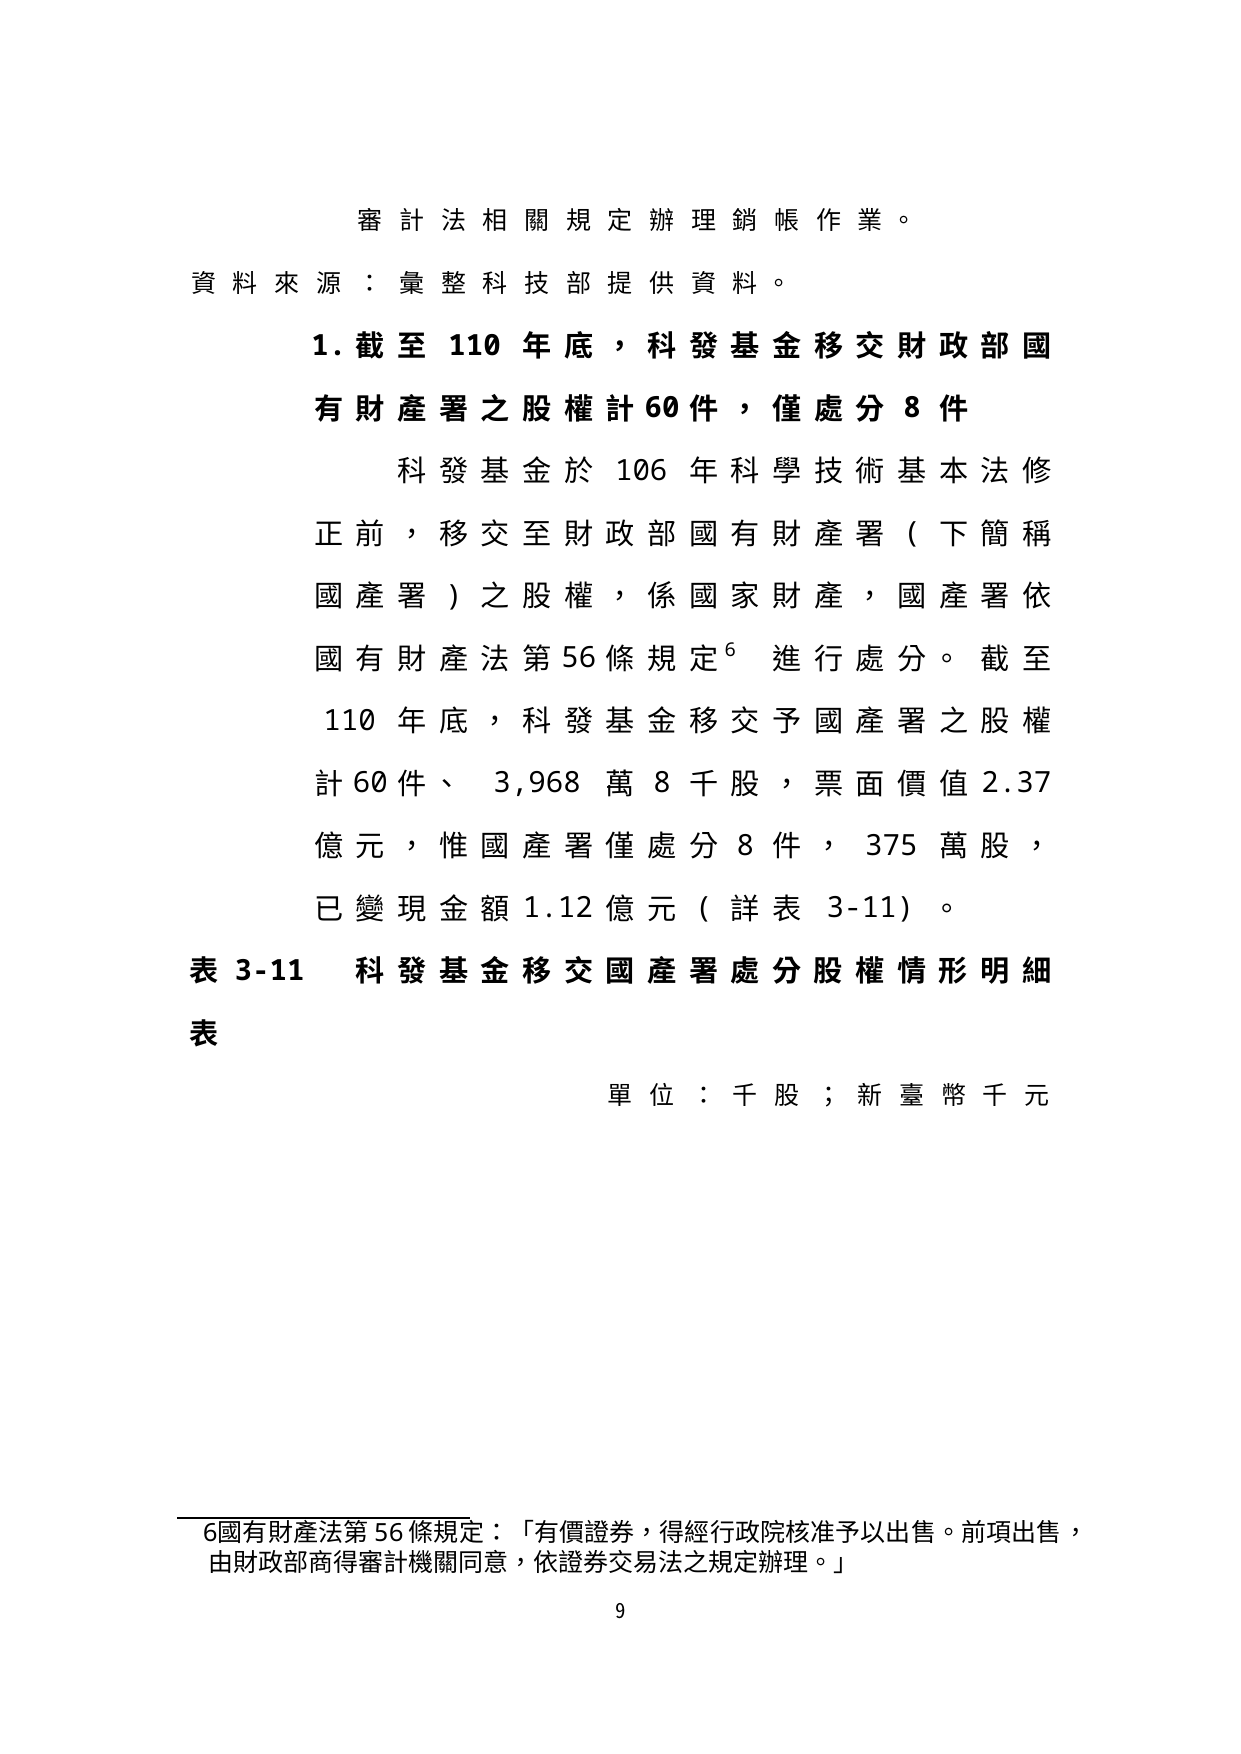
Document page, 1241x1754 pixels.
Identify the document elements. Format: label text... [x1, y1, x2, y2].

text 科發基金於106年科學技術基本法修正前，移交至財政部國有財產署(下簡稱國產署)之股權，係國家財產，國產署依國有財產法第56條規定進行處分。截至110年底，科發基金移交予國產署之股權計60件、3,968萬8千股，票面價值2.37億元，惟國產署僅處分8件，375萬股，已變現金額1.12億元(詳表3-11)。 [300, 427, 1058, 927]
text 審計法相關規定辦理銷帳作業。 [183, 177, 1058, 240]
text 單位：千股；新臺幣千元 [183, 1052, 1058, 1115]
text 1.截至110年底，科發基金移交財政部國有財產署之股權計60件，僅處分8件 [273, 302, 1058, 427]
text 表3-11 科發基金移交國產署處分股權情形明細表 [183, 927, 1058, 1052]
text 資料來源：彙整科技部提供資料。 [183, 240, 1058, 302]
text 國有財產法第56條規定：「有價證券，得經行政院核准予以出售。前項出售，由財政部商得審計機關同意，依證券交易法之規定辦理。」 [203, 1518, 1063, 1577]
